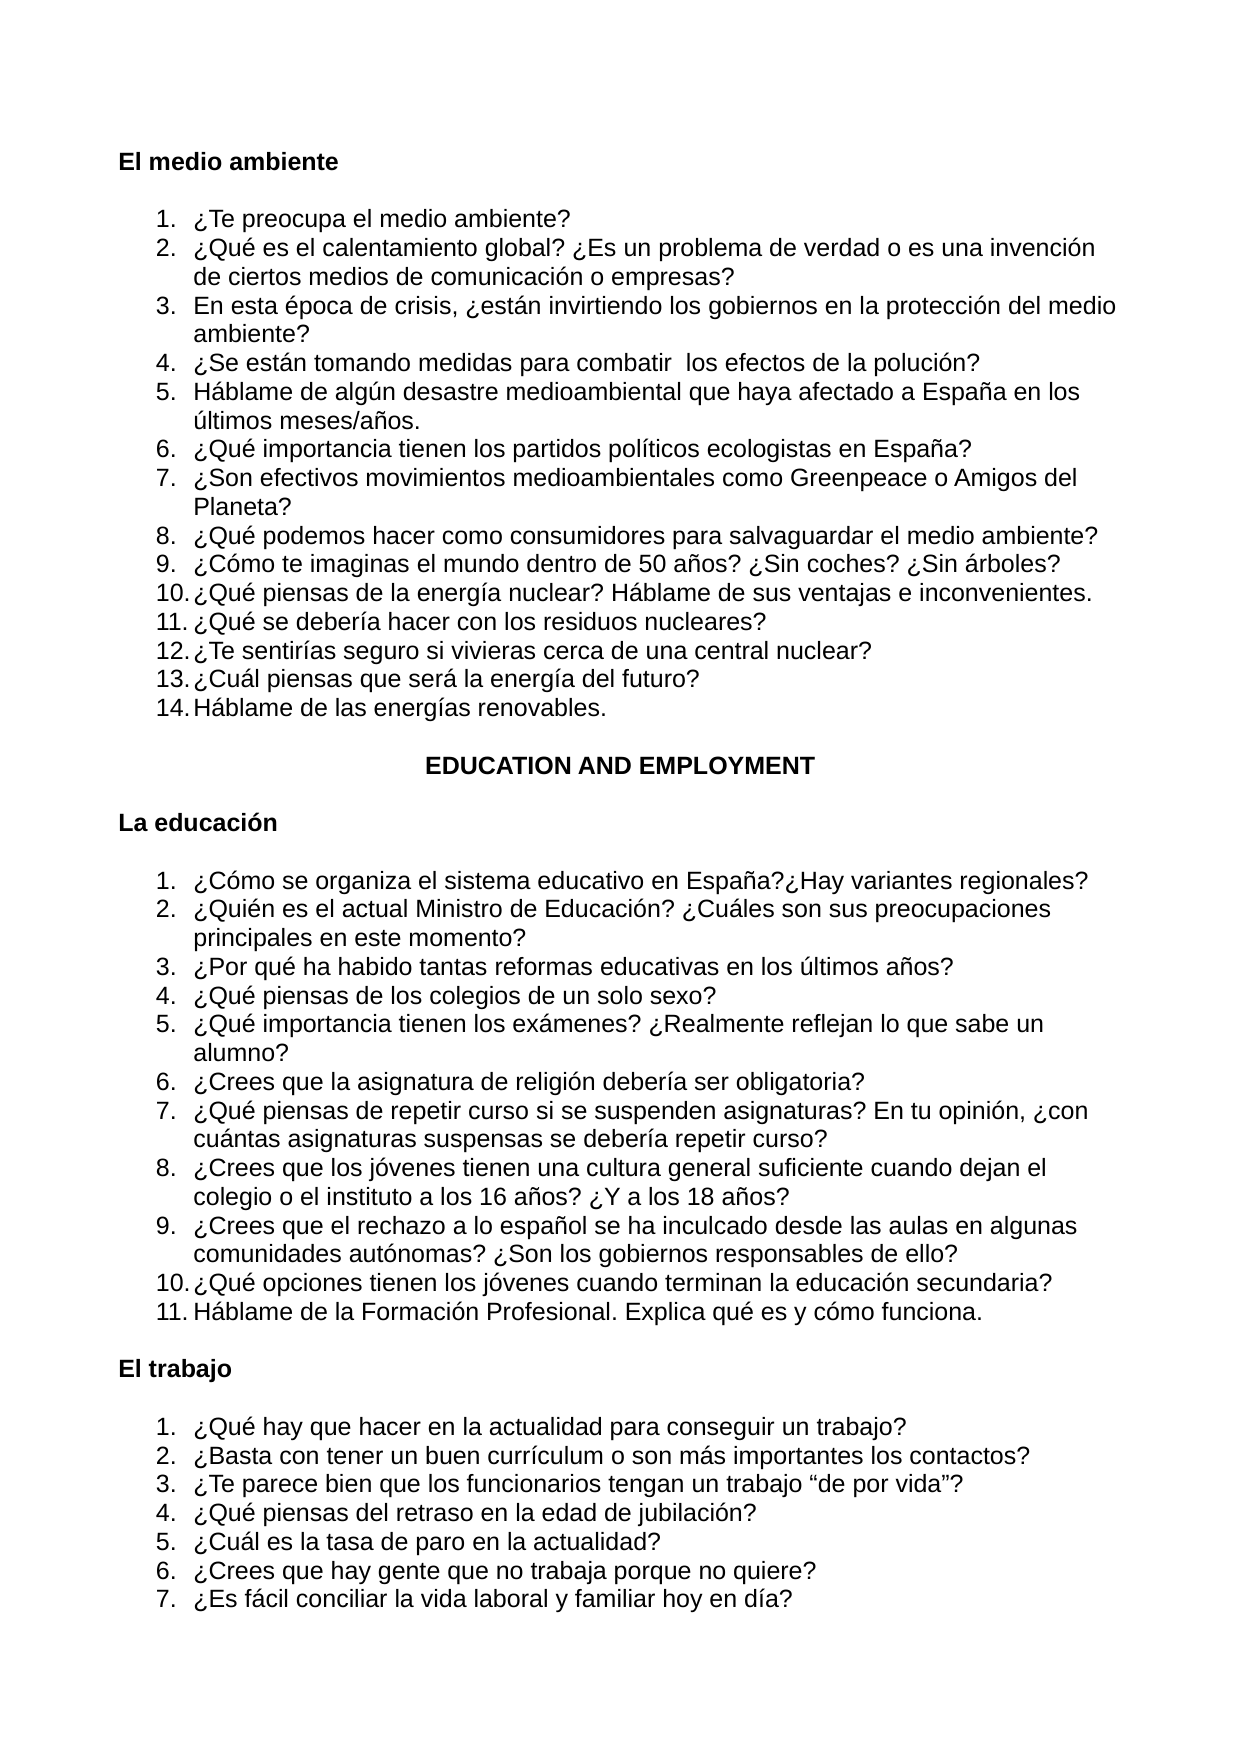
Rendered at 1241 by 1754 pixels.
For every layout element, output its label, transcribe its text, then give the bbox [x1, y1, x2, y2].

text El medio ambiente [118, 147, 1122, 176]
list ¿Qué se debería hacer con los residuos nucleares? [156, 607, 1122, 636]
list ¿Qué hay que hacer en la actualidad para conseguir un trabajo? [156, 1412, 1122, 1441]
text EDUCATION AND EMPLOYMENT [118, 751, 1122, 779]
list ¿Crees que el rechazo a lo español se ha inculcado desde las aulas en algunas comunidades autónomas? ¿Son los gobiernos responsables de ello? [156, 1211, 1122, 1268]
list ¿Basta con tener un buen currículum o son más importantes los contactos? [156, 1441, 1122, 1469]
text La educación [118, 808, 1122, 837]
list ¿Crees que hay gente que no trabaja porque no quiere? [156, 1556, 1122, 1584]
list Háblame de las energías renovables. [156, 693, 1122, 722]
list ¿Qué importancia tienen los partidos políticos ecologistas en España? [156, 434, 1122, 463]
list ¿Qué piensas de los colegios de un solo sexo? [156, 981, 1122, 1009]
list ¿Te parece bien que los funcionarios tengan un trabajo “de por vida”? [156, 1469, 1122, 1498]
list ¿Qué opciones tienen los jóvenes cuando terminan la educación secundaria? [156, 1268, 1122, 1297]
list En esta época de crisis, ¿están invirtiendo los gobiernos en la protección del medio ambiente? [156, 291, 1122, 348]
text El trabajo [118, 1354, 1122, 1383]
list ¿Son efectivos movimientos medioambientales como Greenpeace o Amigos del Planeta? [156, 463, 1122, 521]
list ¿Te sentirías seguro si vivieras cerca de una central nuclear? [156, 636, 1122, 664]
list ¿Cómo te imaginas el mundo dentro de 50 años? ¿Sin coches? ¿Sin árboles? [156, 549, 1122, 578]
list Háblame de algún desastre medioambiental que haya afectado a España en los últimos meses/años. [156, 377, 1122, 434]
list ¿Qué es el calentamiento global? ¿Es un problema de verdad o es una invención de ciertos medios de comunicación o empresas? [156, 233, 1122, 291]
list ¿Qué piensas de repetir curso si se suspenden asignaturas? En tu opinión, ¿con cuántas asignaturas suspensas se debería repetir curso? [156, 1096, 1122, 1153]
list ¿Cuál piensas que será la energía del futuro? [156, 664, 1122, 693]
list ¿Es fácil conciliar la vida laboral y familiar hoy en día? [156, 1584, 1122, 1613]
list ¿Crees que la asignatura de religión debería ser obligatoria? [156, 1067, 1122, 1096]
list ¿Qué importancia tienen los exámenes? ¿Realmente reflejan lo que sabe un alumno? [156, 1009, 1122, 1067]
list ¿Por qué ha habido tantas reformas educativas en los últimos años? [156, 952, 1122, 981]
list Háblame de la Formación Profesional. Explica qué es y cómo funciona. [156, 1297, 1122, 1326]
list ¿Te preocupa el medio ambiente? [156, 204, 1122, 233]
list ¿Qué podemos hacer como consumidores para salvaguardar el medio ambiente? [156, 521, 1122, 549]
list ¿Qué piensas de la energía nuclear? Háblame de sus ventajas e inconvenientes. [156, 578, 1122, 607]
list ¿Qué piensas del retraso en la edad de jubilación? [156, 1498, 1122, 1527]
list ¿Quién es el actual Ministro de Educación? ¿Cuáles son sus preocupaciones principales en este momento? [156, 894, 1122, 952]
list ¿Cómo se organiza el sistema educativo en España?¿Hay variantes regionales? [156, 866, 1122, 894]
list ¿Se están tomando medidas para combatir los efectos de la polución? [156, 348, 1122, 377]
list ¿Cuál es la tasa de paro en la actualidad? [156, 1527, 1122, 1556]
list ¿Crees que los jóvenes tienen una cultura general suficiente cuando dejan el colegio o el instituto a los 16 años? ¿Y a los 18 años? [156, 1153, 1122, 1211]
